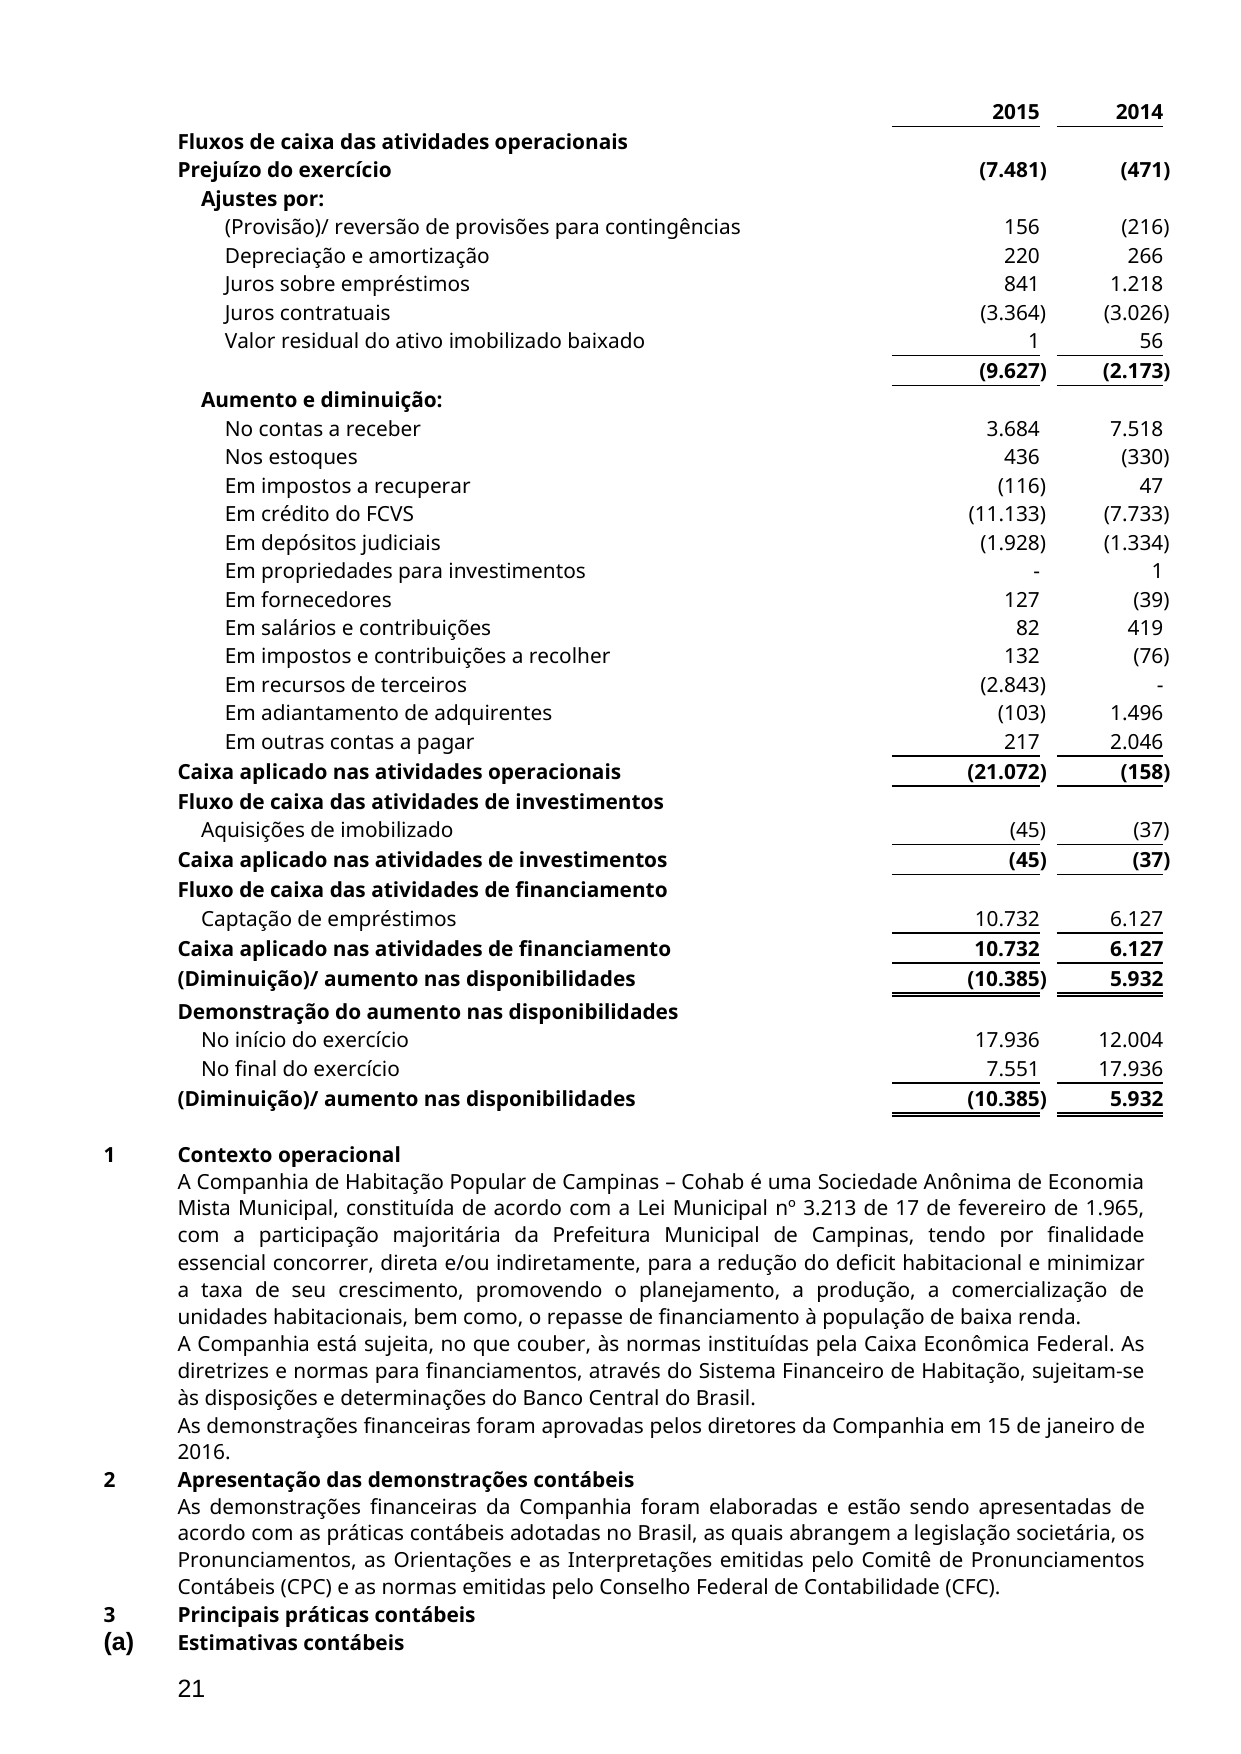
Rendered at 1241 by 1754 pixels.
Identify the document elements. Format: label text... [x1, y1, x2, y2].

table_cell (76 [1057, 642, 1163, 670]
table_cell [1163, 874, 1235, 904]
table_cell [1163, 1082, 1235, 1112]
table_cell [1057, 997, 1163, 1025]
table_cell [1163, 269, 1235, 298]
table_cell (1.334 [1057, 528, 1163, 556]
table_cell No início do exercício [177, 1025, 892, 1054]
table_cell (2.843 [892, 670, 1039, 698]
table_cell [892, 386, 1039, 414]
table_cell Aumento e diminuição: [177, 385, 892, 414]
table_cell Em outras contas a pagar [177, 727, 892, 755]
table_cell [1057, 184, 1163, 212]
table_cell ) [1040, 755, 1057, 785]
table_cell 5.932 [1057, 964, 1163, 992]
table_cell ) [1163, 642, 1235, 670]
table_cell [1163, 670, 1235, 698]
table_cell Demonstração do aumento nas disponibilidades [177, 992, 892, 1025]
table_cell Valor residual do ativo imobilizado baixado [177, 326, 892, 354]
table_header 2014 [1057, 97, 1163, 126]
table_cell [1163, 385, 1235, 414]
table_cell ) [1040, 670, 1057, 698]
text A Companhia está sujeita, no que couber, às normas instituídas pela Caixa Econômica Federal. As diretrizes e normas para financiamentos, através do Sistema Financeiro de Habitação, sujeitam-se às disposições e determinações do Banco Central do Brasil. [177, 1330, 1146, 1411]
table_cell (7.481 [892, 156, 1039, 184]
table_cell 6.127 [1057, 934, 1163, 962]
table_cell ) [1040, 499, 1057, 528]
table_cell [1040, 585, 1057, 613]
table_cell 266 [1057, 241, 1163, 269]
table_cell (21.072 [892, 757, 1039, 785]
table_cell ) [1163, 499, 1235, 528]
table_cell Aquisições de imobilizado [177, 815, 892, 844]
table_cell (216 [1057, 213, 1163, 241]
table_cell (Provisão)/ reversão de provisões para contingências [177, 213, 892, 241]
table_cell [1163, 613, 1235, 642]
table_cell 5.932 [1057, 1084, 1163, 1112]
table_cell 7.518 [1057, 414, 1163, 442]
table_cell Caixa aplicado nas atividades operacionais [177, 755, 892, 785]
table_cell [1163, 241, 1235, 269]
table_cell [1163, 699, 1235, 727]
table_cell ) [1040, 1082, 1057, 1112]
table_cell ) [1040, 815, 1057, 844]
table_cell [1057, 127, 1163, 156]
table_cell [1057, 787, 1163, 815]
table_cell [892, 875, 1039, 904]
table_cell ) [1163, 844, 1235, 874]
table_cell [1057, 386, 1163, 414]
table_cell [1040, 126, 1057, 156]
table_cell [892, 997, 1039, 1025]
table_cell 10.732 [892, 904, 1039, 932]
table_cell Em crédito do FCVS [177, 499, 892, 528]
table_cell Depreciação e amortização [177, 241, 892, 269]
table_cell ) [1163, 298, 1235, 326]
table_cell 132 [892, 642, 1039, 670]
table_cell 2.046 [1057, 727, 1163, 755]
table_cell 17.936 [892, 1025, 1039, 1054]
table_cell ) [1163, 443, 1235, 471]
table_cell [1163, 962, 1235, 992]
table_cell 217 [892, 727, 1039, 755]
table_header [177, 97, 892, 126]
table_cell ) [1040, 471, 1057, 499]
table_cell [1163, 904, 1235, 932]
table_cell [1040, 184, 1057, 212]
table_cell (3.364 [892, 298, 1039, 326]
table_cell (11.133 [892, 499, 1039, 528]
table_cell Caixa aplicado nas atividades de investimentos [177, 844, 892, 874]
table_cell [1163, 556, 1235, 585]
table_cell (39 [1057, 585, 1163, 613]
table_cell 220 [892, 241, 1039, 269]
table_cell 419 [1057, 613, 1163, 642]
table_cell ) [1163, 815, 1235, 844]
table_cell 10.732 [892, 934, 1039, 962]
table_cell [892, 127, 1039, 156]
table_cell (158 [1057, 757, 1163, 785]
table_cell No contas a receber [177, 414, 892, 442]
table_cell ) [1040, 699, 1057, 727]
table_cell [892, 787, 1039, 815]
table_cell [1057, 875, 1163, 904]
table_cell [1163, 471, 1235, 499]
table_cell - [1057, 670, 1163, 698]
table_cell ) [1163, 528, 1235, 556]
table_cell ) [1163, 355, 1235, 384]
table_cell ) [1163, 585, 1235, 613]
table_cell [1040, 874, 1057, 904]
table_cell [1163, 1054, 1235, 1082]
table_cell 7.551 [892, 1054, 1039, 1082]
table_cell Nos estoques [177, 443, 892, 471]
table_cell ) [1040, 355, 1057, 384]
table_cell 1 [1057, 556, 1163, 585]
table_cell ) [1163, 755, 1235, 785]
text A Companhia de Habitação Popular de Campinas – Cohab é uma Sociedade Anônima de Economia Mista Municipal, constituída de acordo com a Lei Municipal nº 3.213 de 17 de fevereiro de 1.965, com a participação majoritária da Prefeitura Municipal de Campinas, tendo por finalidade essencial concorrer, direta e/ou indiretamente, para a redução do deficit habitacional e minimizar a taxa de seu crescimento, promovendo o planejamento, a produção, a comercialização de unidades habitacionais, bem como, o repasse de financiamento à população de baixa renda. [177, 1168, 1146, 1330]
table_cell (103 [892, 699, 1039, 727]
table_cell ) [1040, 962, 1057, 992]
table_cell Em fornecedores [177, 585, 892, 613]
table_cell Em salários e contribuições [177, 613, 892, 642]
table_cell Caixa aplicado nas atividades de financiamento [177, 932, 892, 962]
table_cell (45 [892, 845, 1039, 874]
table_cell ) [1040, 528, 1057, 556]
table_cell [1040, 727, 1057, 755]
table_cell [1163, 1025, 1235, 1054]
table_cell Fluxo de caixa das atividades de financiamento [177, 874, 892, 904]
table_header [1040, 97, 1057, 126]
table_cell [1040, 785, 1057, 815]
table_cell (Diminuição)/ aumento nas disponibilidades [177, 1082, 892, 1112]
table_cell [1040, 904, 1057, 932]
table_cell Ajustes por: [177, 184, 892, 212]
table_cell Em propriedades para investimentos [177, 556, 892, 585]
table_cell [1040, 642, 1057, 670]
table_cell Em recursos de terceiros [177, 670, 892, 698]
text 3 Principais práticas contábeis [103, 1601, 1146, 1628]
table_cell [1163, 326, 1235, 354]
table_cell [1040, 932, 1057, 962]
table_cell [1163, 785, 1235, 815]
table_cell [1040, 443, 1057, 471]
table_cell [1040, 414, 1057, 442]
table_cell [1040, 213, 1057, 241]
table_cell ) [1040, 844, 1057, 874]
table_cell [1040, 269, 1057, 298]
table_cell Em impostos a recuperar [177, 471, 892, 499]
table_cell (3.026 [1057, 298, 1163, 326]
table_cell 1.496 [1057, 699, 1163, 727]
table_cell ) [1163, 156, 1235, 184]
table_cell Fluxos de caixa das atividades operacionais [177, 126, 892, 156]
table_cell Juros contratuais [177, 298, 892, 326]
table_cell Fluxo de caixa das atividades de investimentos [177, 785, 892, 815]
table_cell No final do exercício [177, 1054, 892, 1082]
table_cell [1040, 1054, 1057, 1082]
table_cell 3.684 [892, 414, 1039, 442]
table_cell [1040, 556, 1057, 585]
table_cell [1163, 932, 1235, 962]
table_cell [1040, 992, 1057, 1025]
table_header 2015 [892, 97, 1039, 126]
table_cell [1040, 1025, 1057, 1054]
table_cell Prejuízo do exercício [177, 156, 892, 184]
table_cell (45 [892, 815, 1039, 844]
table_cell Em depósitos judiciais [177, 528, 892, 556]
table_cell [1163, 126, 1235, 156]
table_cell [1163, 992, 1235, 1025]
table_cell (330 [1057, 443, 1163, 471]
table_cell (Diminuição)/ aumento nas disponibilidades [177, 962, 892, 992]
table_cell Em impostos e contribuições a recolher [177, 642, 892, 670]
table_cell ) [1040, 298, 1057, 326]
table_cell [177, 355, 892, 384]
table_cell [1163, 184, 1235, 212]
table_cell (1.928 [892, 528, 1039, 556]
table_cell 1.218 [1057, 269, 1163, 298]
table_cell 56 [1057, 326, 1163, 354]
table_cell [1040, 326, 1057, 354]
table_cell [892, 184, 1039, 212]
table_cell 82 [892, 613, 1039, 642]
text As demonstrações financeiras da Companhia foram elaboradas e estão sendo apresentadas de acordo com as práticas contábeis adotadas no Brasil, as quais abrangem a legislação societária, os Pronunciamentos, as Orientações e as Interpretações emitidas pelo Comitê de Pronunciamentos Contábeis (CPC) e as normas emitidas pelo Conselho Federal de Contabilidade (CFC). [177, 1492, 1146, 1601]
table_cell (9.627 [892, 356, 1039, 384]
table_cell (2.173 [1057, 356, 1163, 384]
text 2 Apresentação das demonstrações contábeis [103, 1466, 1146, 1492]
table_cell - [892, 556, 1039, 585]
table_cell (116 [892, 471, 1039, 499]
table_cell Juros sobre empréstimos [177, 269, 892, 298]
table_cell 12.004 [1057, 1025, 1163, 1054]
list Estimativas contábeis [103, 1628, 1146, 1656]
table_cell 127 [892, 585, 1039, 613]
table_cell [1163, 727, 1235, 755]
table_cell 17.936 [1057, 1054, 1163, 1082]
table_cell (471 [1057, 156, 1163, 184]
table_cell [1163, 414, 1235, 442]
table_header [1163, 97, 1235, 126]
text 1 Contexto operacional [103, 1141, 1146, 1168]
table_cell [1040, 613, 1057, 642]
table_cell ) [1040, 156, 1057, 184]
text As demonstrações financeiras foram aprovadas pelos diretores da Companhia em 15 de janeiro de 2016. [177, 1411, 1146, 1466]
table_cell Em adiantamento de adquirentes [177, 699, 892, 727]
table_cell (37 [1057, 845, 1163, 874]
table_cell (10.385 [892, 1084, 1039, 1112]
table_cell 156 [892, 213, 1039, 241]
table_cell [1040, 241, 1057, 269]
table_cell 841 [892, 269, 1039, 298]
table_cell 6.127 [1057, 904, 1163, 932]
table_cell (7.733 [1057, 499, 1163, 528]
table_cell [1040, 385, 1057, 414]
table_cell 47 [1057, 471, 1163, 499]
table_cell 1 [892, 326, 1039, 354]
table_cell Captação de empréstimos [177, 904, 892, 932]
table_cell ) [1163, 213, 1235, 241]
table_cell 436 [892, 443, 1039, 471]
table_cell (37 [1057, 815, 1163, 844]
table_cell (10.385 [892, 964, 1039, 992]
